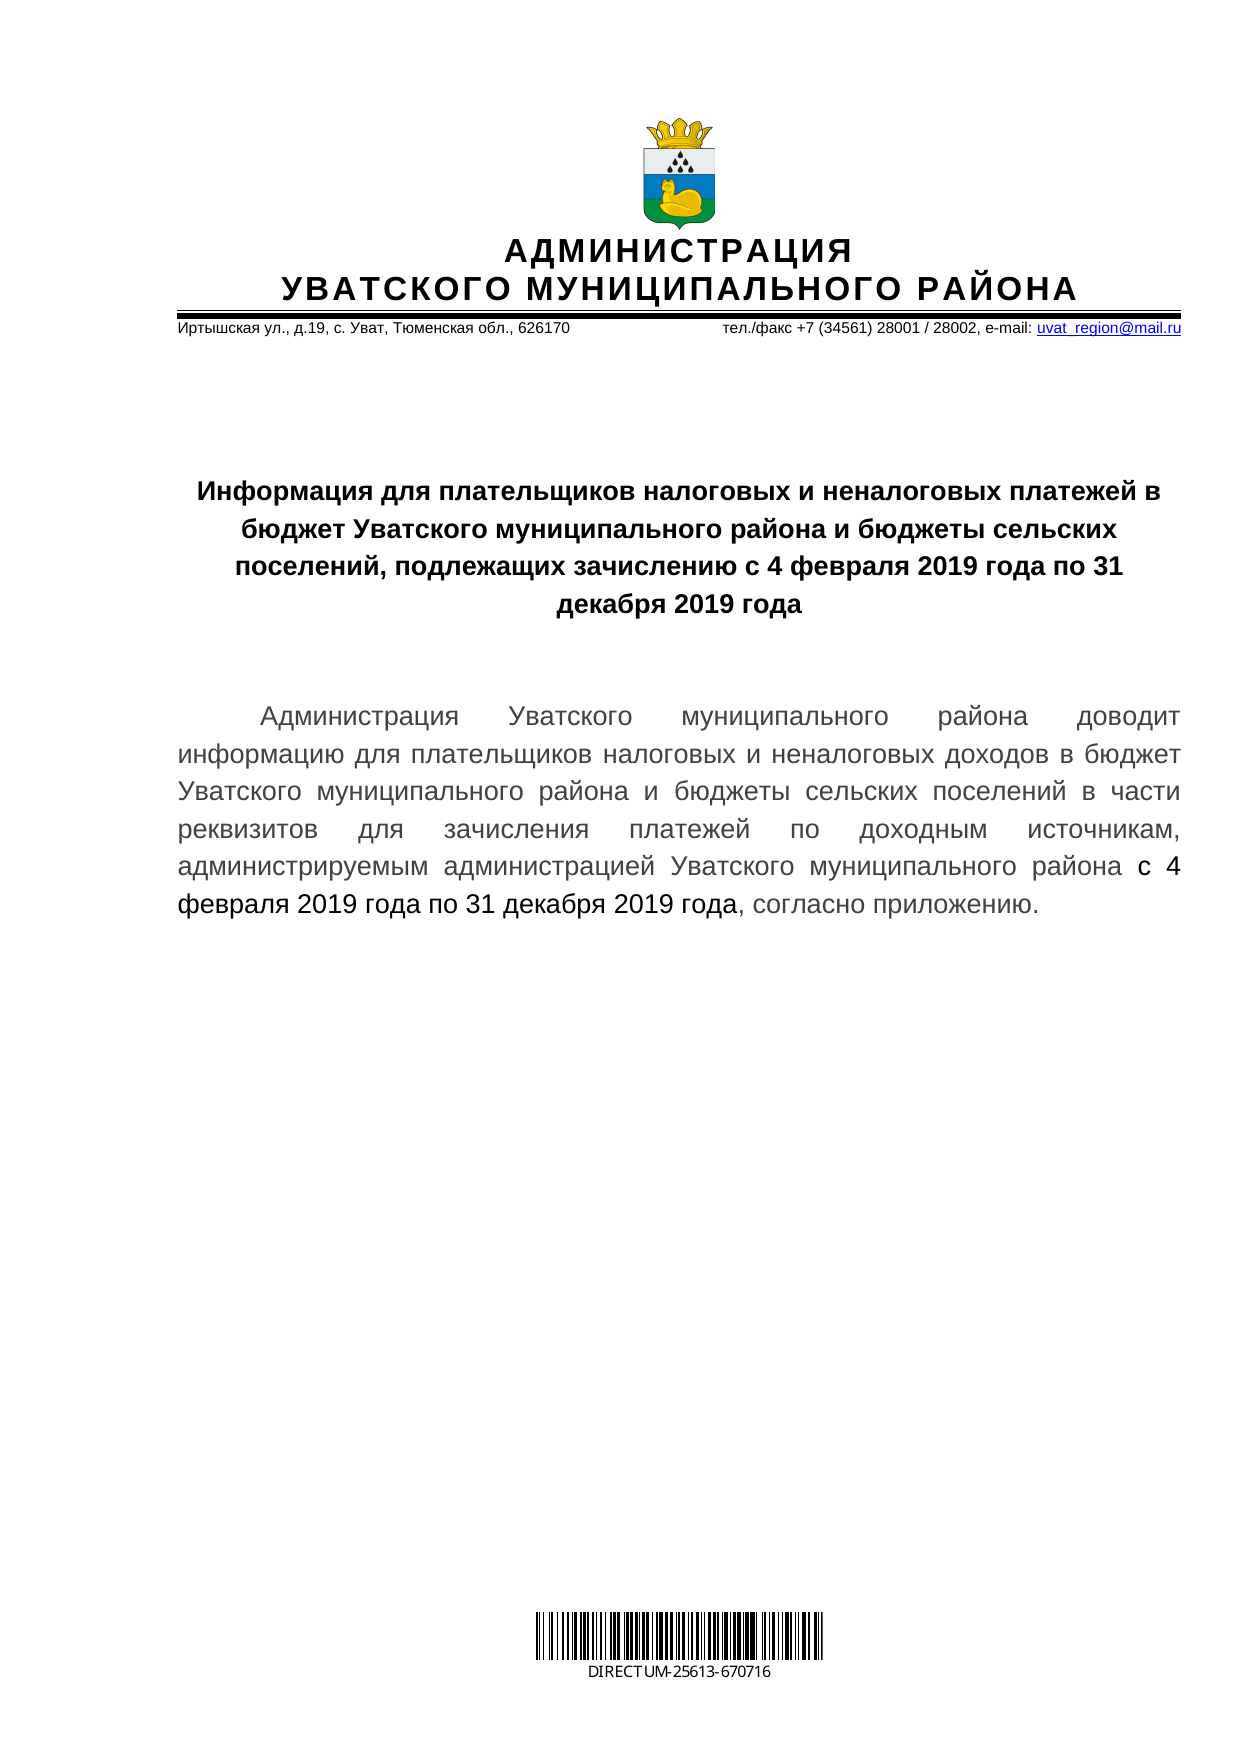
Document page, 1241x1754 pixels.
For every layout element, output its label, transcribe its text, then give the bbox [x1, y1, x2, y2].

text Информация для плательщиков налоговых и неналоговых платежей в бюджет Уватского муниципального района и бюджеты сельских поселений, подлежащих зачислению с 4 февраля 2019 года по 31 декабря 2019 года [177, 475, 1181, 619]
text Администрация Уватского муниципального района [177, 231, 1181, 310]
text Иртышская ул., д.19, с. Уват, Тюменская обл., 626170 тел./факс +7 (34561) 28001 / 28002, e-mail: uvat_region@mail.ru [177, 319, 1181, 350]
picture [643, 118, 715, 231]
text Администрация Уватского муниципального района доводит информацию для плательщиков налоговых и неналоговых доходов в бюджет Уватского муниципального района и бюджеты сельских поселений в части реквизитов для зачисления платежей по доходным источникам, администрируемым администрацией Уватского муниципального района с 4 февраля 2019 года по 31 декабря 2019 года, согласно приложению. [177, 700, 1181, 919]
